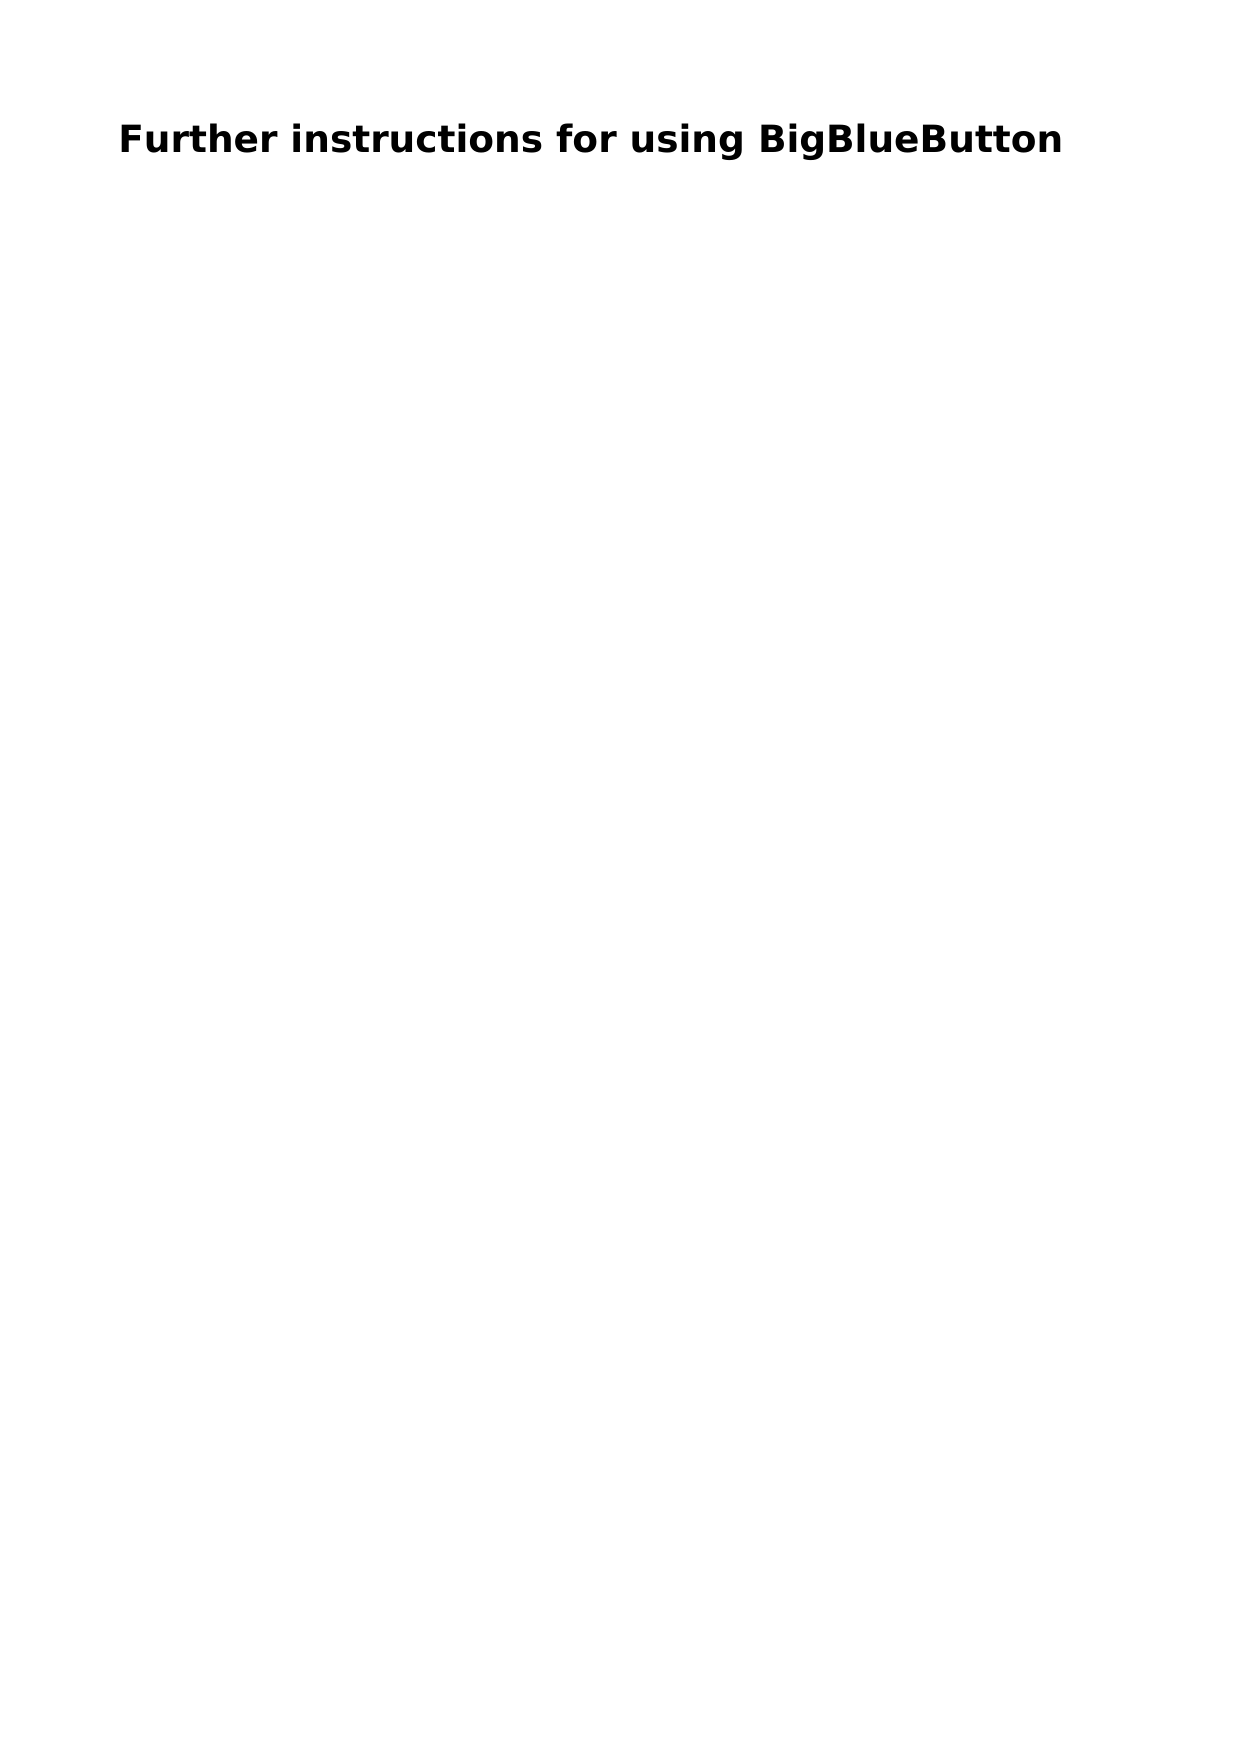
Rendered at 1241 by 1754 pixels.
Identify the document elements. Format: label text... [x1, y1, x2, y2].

subtitle Further instructions for using BigBlueButton [118, 118, 1122, 162]
